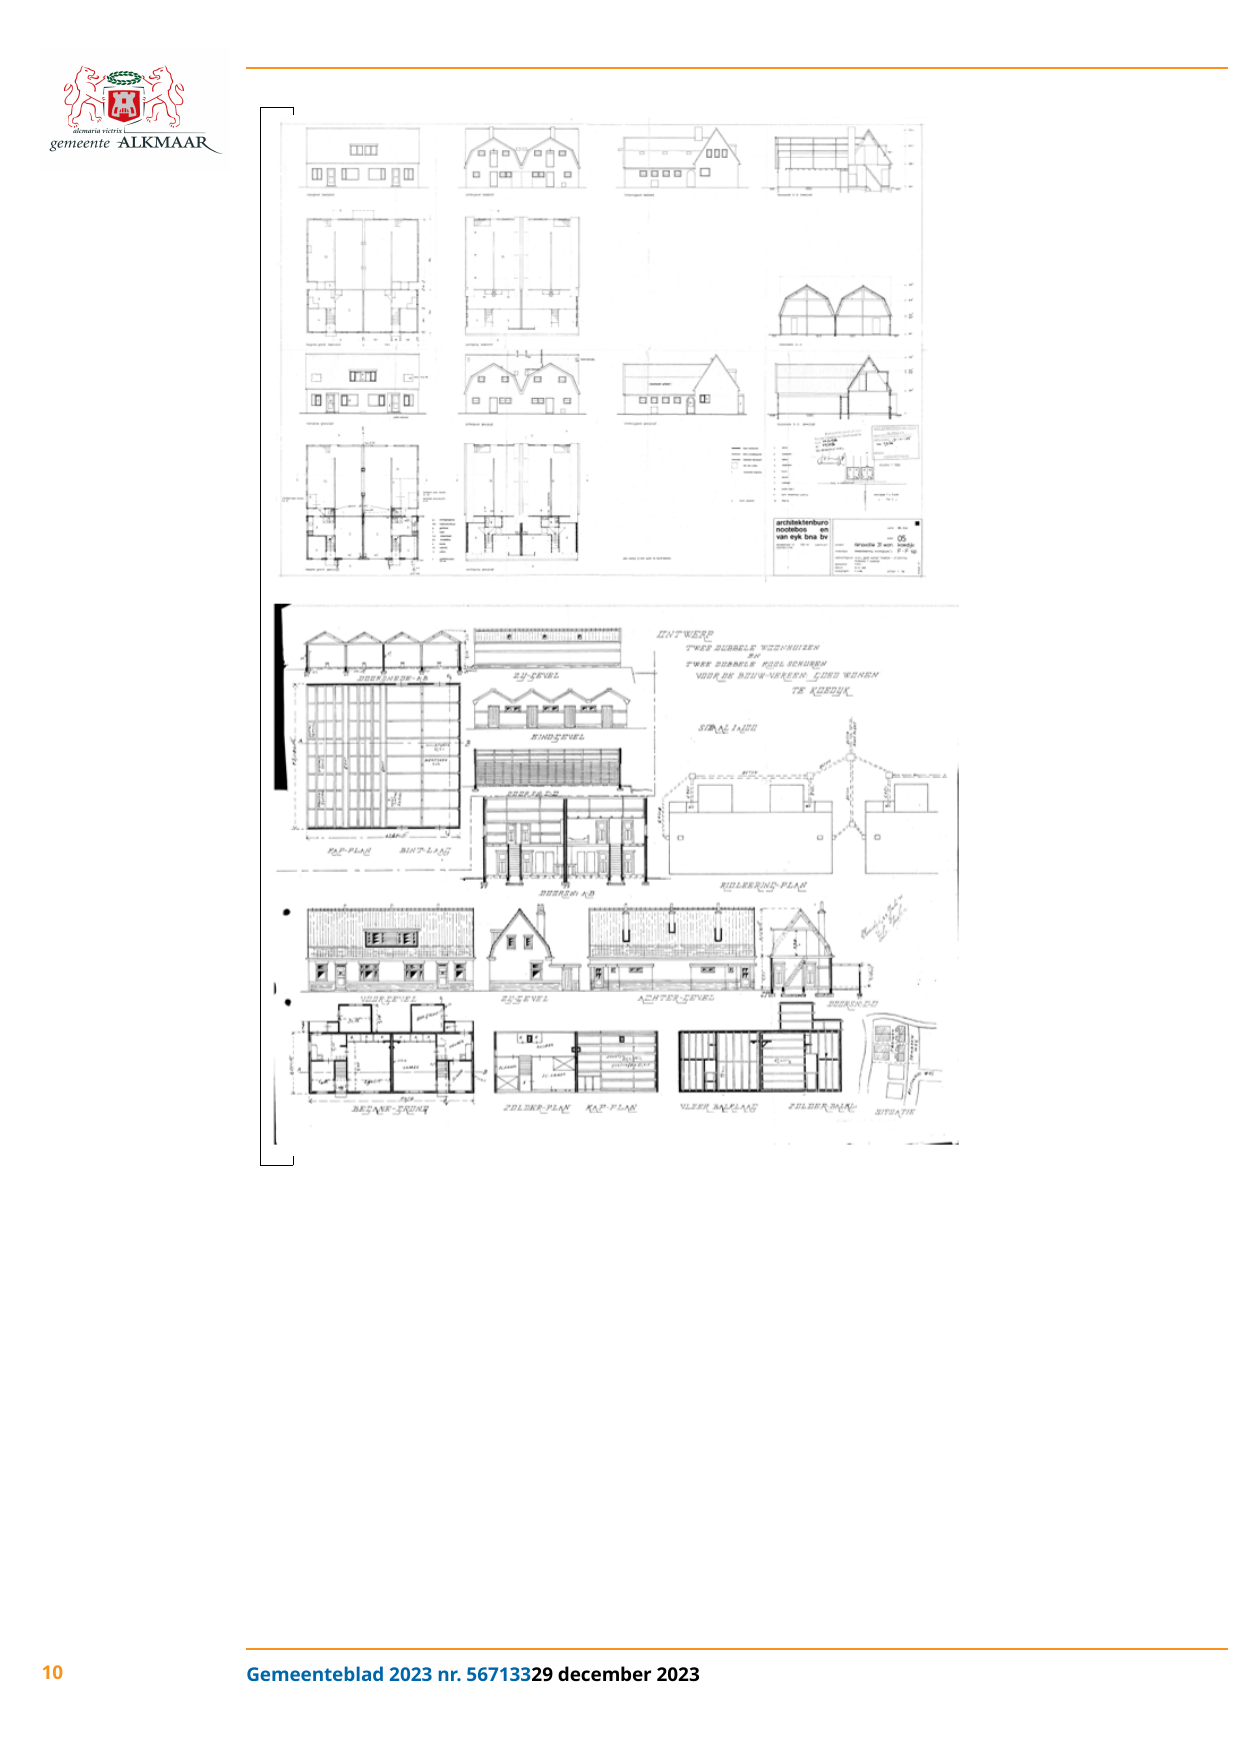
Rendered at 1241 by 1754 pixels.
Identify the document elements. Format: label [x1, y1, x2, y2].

picture [268, 115, 978, 1156]
picture [41, 47, 231, 172]
